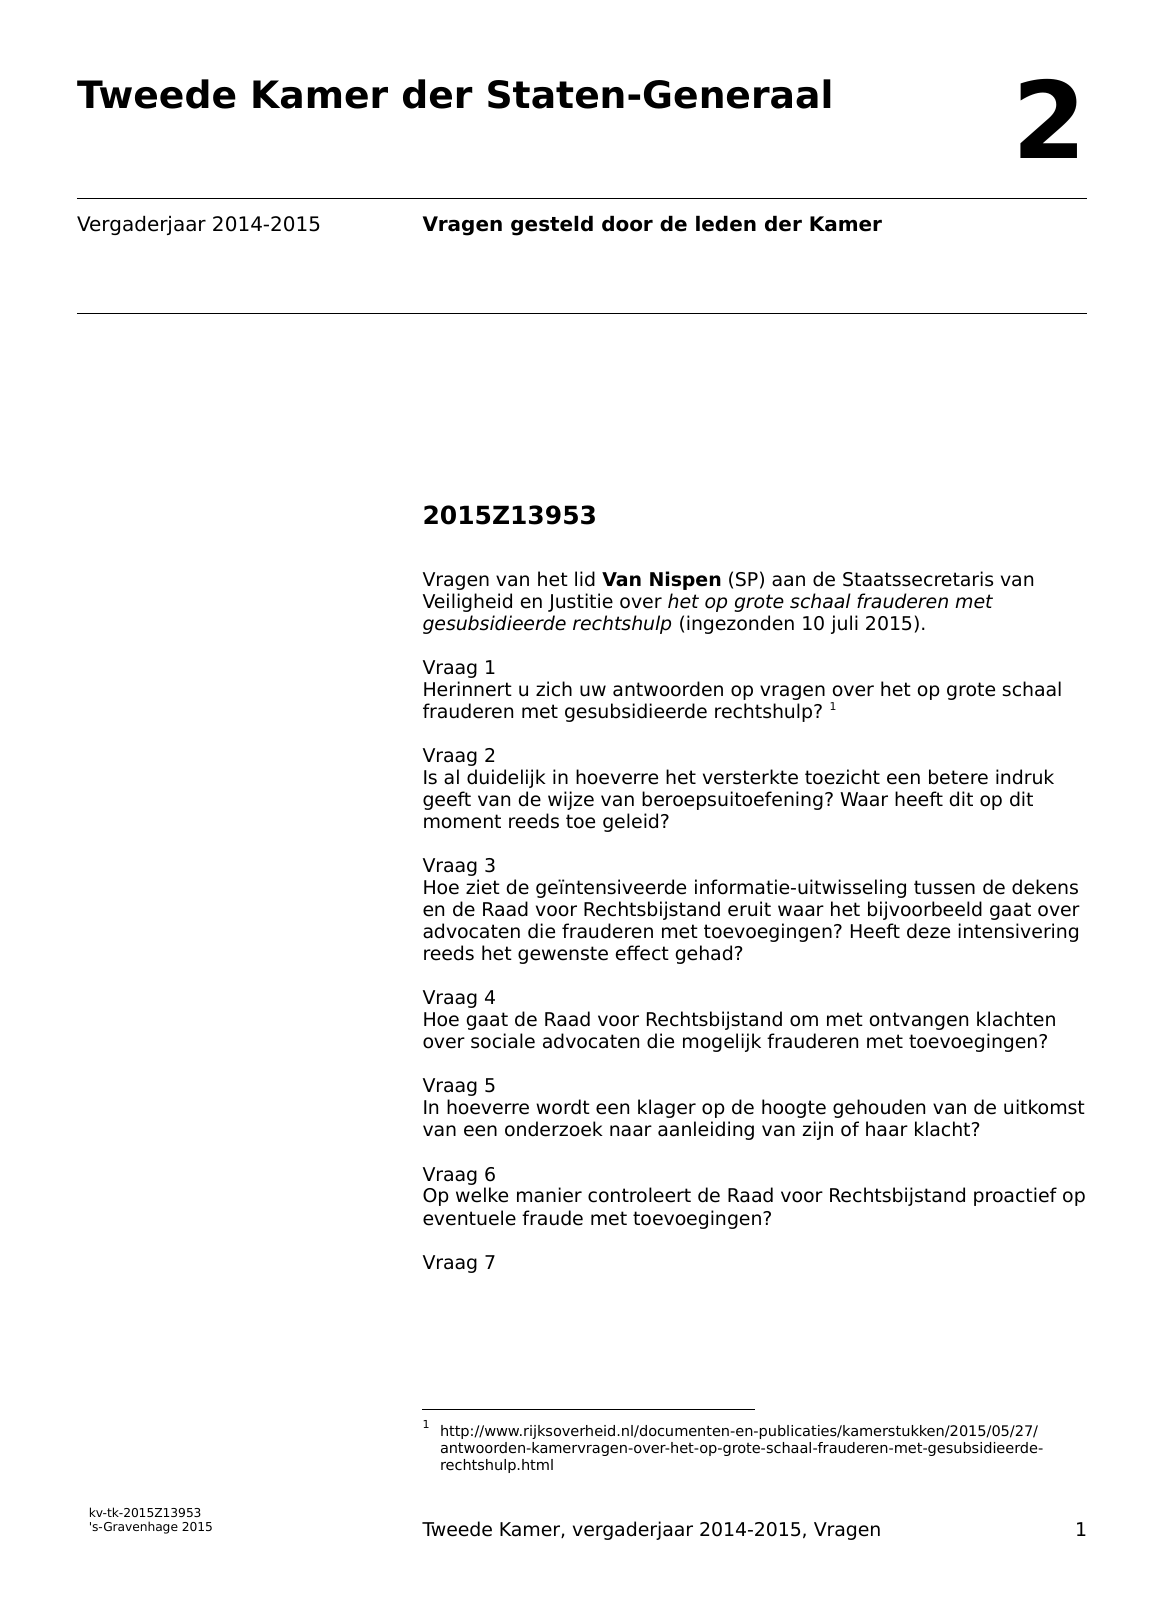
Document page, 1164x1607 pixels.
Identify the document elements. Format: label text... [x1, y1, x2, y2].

text Hoe ziet de geïntensiveerde informatie-uitwisseling tussen de dekens en de Raad voor Rechtsbijstand eruit waar het bijvoorbeeld gaat over advocaten die frauderen met toevoegingen? Heeft deze intensivering reeds het gewenste effect gehad? [422, 877, 1087, 965]
text In hoeverre wordt een klager op de hoogte gehouden van de uitkomst van een onderzoek naar aanleiding van zijn of haar klacht? [422, 1097, 1087, 1141]
text Vraag 2 [422, 745, 1087, 767]
text Vraag 5 [422, 1075, 1087, 1097]
table_header Tweede Kamer der Staten-Generaal [77, 59, 886, 198]
text Vraag 6 [422, 1163, 1087, 1185]
text Vragen van het lid Van Nispen (SP) aan de Staatssecretaris van Veiligheid en Justitie over het op grote schaal frauderen met gesubsidieerde rechtshulp (ingezonden 10 juli 2015). [422, 569, 1087, 635]
table_header 2 [886, 59, 1087, 198]
text Vraag 1 [422, 657, 1087, 679]
text Is al duidelijk in hoeverre het versterkte toezicht een betere indruk geeft van de wijze van beroepsuitoefening? Waar heeft dit op dit moment reeds toe geleid? [422, 767, 1087, 833]
text 's-Gravenhage 2015 [88, 1520, 323, 1534]
text http://www.rijksoverheid.nl/documenten-en-publicaties/kamerstukken/2015/05/27/antwoorden-kamervragen-over-het-op-grote-schaal-frauderen-met-gesubsidieerde-rechtshulp.html [422, 1418, 1087, 1474]
text 2015Z13953 [422, 501, 1087, 531]
text Vraag 4 [422, 987, 1087, 1009]
text Herinnert u zich uw antwoorden op vragen over het op grote schaal frauderen met gesubsidieerde rechtshulp? [422, 679, 1087, 723]
table_cell Vragen gesteld door de leden der Kamer [422, 199, 1087, 313]
text Vraag 3 [422, 855, 1087, 877]
text Hoe gaat de Raad voor Rechtsbijstand om met ontvangen klachten over sociale advocaten die mogelijk frauderen met toevoegingen? [422, 1009, 1087, 1053]
text kv-tk-2015Z13953 [88, 1506, 323, 1520]
table_cell Vergaderjaar 2014-2015 [77, 199, 422, 313]
text Vraag 7 [422, 1252, 1087, 1273]
text Op welke manier controleert de Raad voor Rechtsbijstand proactief op eventuele fraude met toevoegingen? [422, 1185, 1087, 1229]
